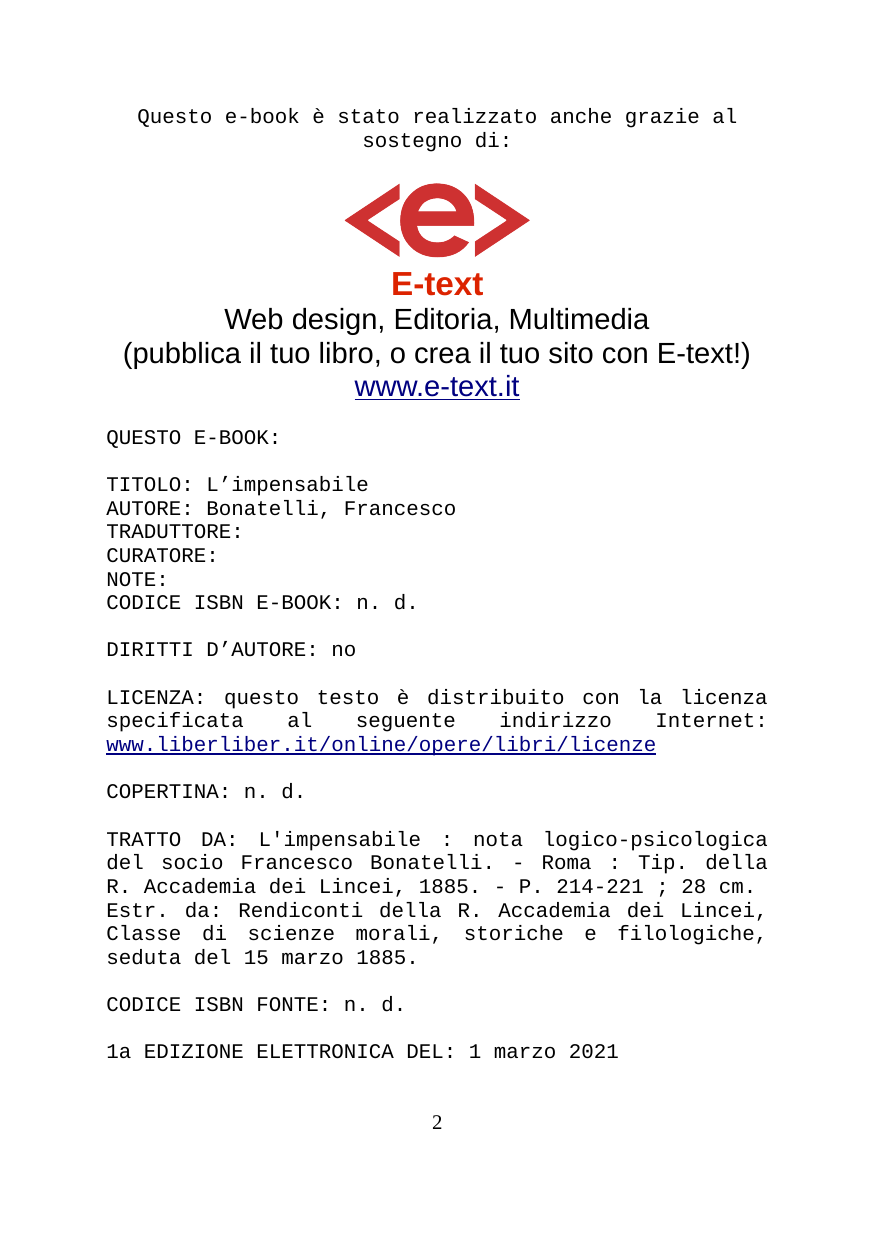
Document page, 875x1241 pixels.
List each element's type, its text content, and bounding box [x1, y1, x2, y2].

text Web design, Editoria, Multimedia [106, 302, 768, 336]
text E-text [106, 264, 768, 302]
text 1a EDIZIONE ELETTRONICA DEL: 1 marzo 2021 [106, 1041, 768, 1065]
text CODICE ISBN E-BOOK: n. d. [106, 592, 768, 616]
text Estr. da: Rendiconti della R. Accademia dei Lincei, Classe di scienze morali, storiche e filologiche, seduta del 15 marzo 1885. [106, 899, 768, 971]
text TITOLO: L’impensabile [106, 474, 768, 498]
text CODICE ISBN FONTE: n. d. [106, 994, 768, 1018]
text TRATTO DA: L'impensabile : nota logico-psicologica del socio Francesco Bonatelli. - Roma : Tip. della R. Accademia dei Lincei, 1885. - P. 214-221 ; 28 cm. [106, 829, 768, 899]
picture [343, 183, 531, 258]
text CURATORE: [106, 545, 768, 568]
text www.e-text.it [106, 369, 768, 403]
text AUTORE: Bonatelli, Francesco [106, 498, 768, 521]
text COPERTINA: n. d. [106, 781, 768, 805]
text (pubblica il tuo libro, o crea il tuo sito con E-text!) [106, 336, 768, 369]
text NOTE: [106, 568, 768, 592]
text DIRITTI D’AUTORE: no [106, 639, 768, 663]
text QUESTO E-BOOK: [106, 427, 768, 450]
text TRADUTTORE: [106, 521, 768, 545]
text Questo e-book è stato realizzato anche grazie al sostegno di: [106, 106, 768, 153]
text LICENZA: questo testo è distribuito con la licenza specificata al seguente indirizzo Internet: www.liberliber.it/online/opere/libri/licenze [106, 687, 768, 758]
